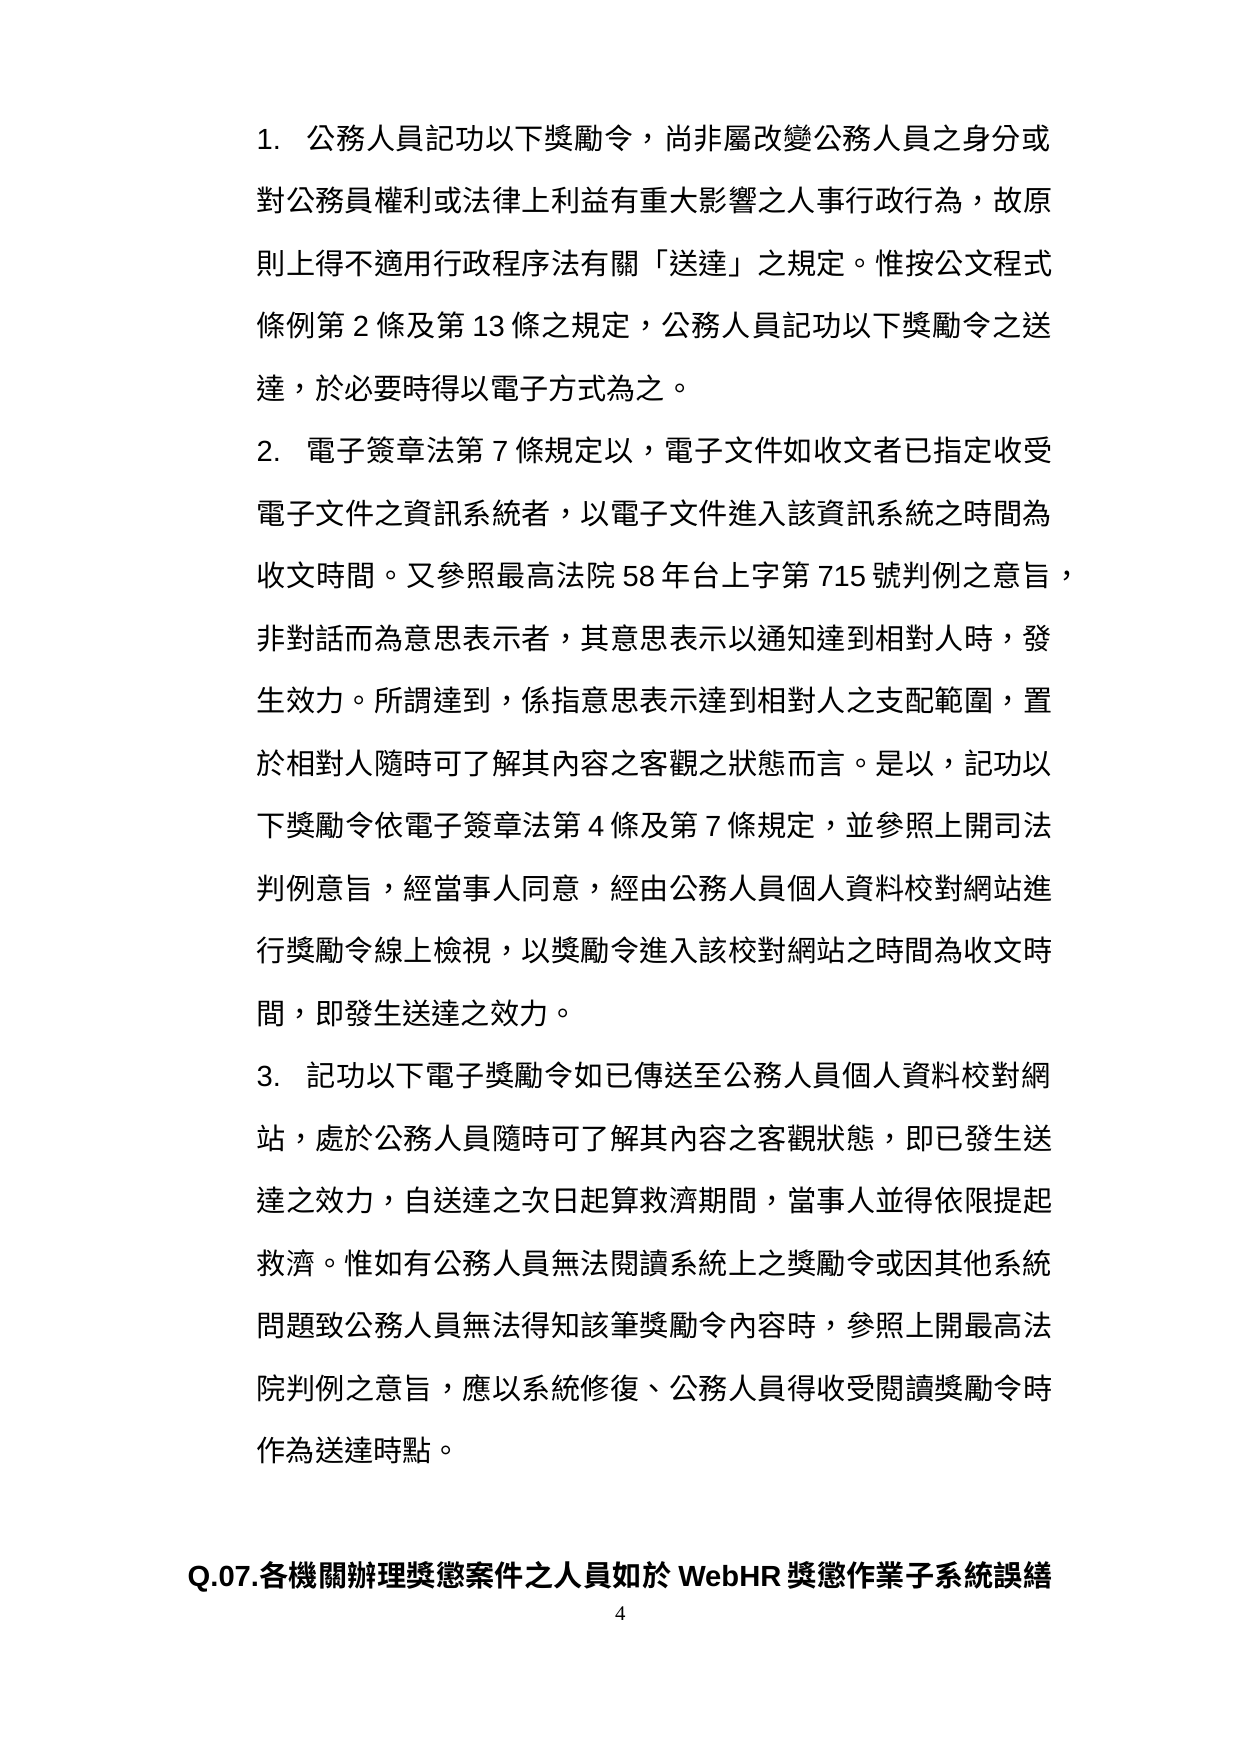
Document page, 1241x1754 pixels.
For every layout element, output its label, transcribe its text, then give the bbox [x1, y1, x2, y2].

list 公務人員記功以下獎勵令，尚非屬改變公務人員之身分或對公務員權利或法律上利益有重大影響之人事行政行為，故原則上得不適用行政程序法有關「送達」之規定。惟按公文程式條例第2條及第13條之規定，公務人員記功以下獎勵令之送達，於必要時得以電子方式為之。 [256, 95, 1053, 407]
list 電子簽章法第7條規定以，電子文件如收文者已指定收受電子文件之資訊系統者，以電子文件進入該資訊系統之時間為收文時間。又參照最高法院58年台上字第715號判例之意旨，非對話而為意思表示者，其意思表示以通知達到相對人時，發生效力。所謂達到，係指意思表示達到相對人之支配範圍，置於相對人隨時可了解其內容之客觀之狀態而言。是以，記功以下獎勵令依電子簽章法第4條及第7條規定，並參照上開司法判例意旨，經當事人同意，經由公務人員個人資料校對網站進行獎勵令線上檢視，以獎勵令進入該校對網站之時間為收文時間，即發生送達之效力。 [256, 407, 1053, 1032]
text Q.07.各機關辦理獎懲案件之人員如於WebHR獎懲作業子系統誤繕 [187, 1532, 1053, 1595]
list 記功以下電子獎勵令如已傳送至公務人員個人資料校對網站，處於公務人員隨時可了解其內容之客觀狀態，即已發生送達之效力，自送達之次日起算救濟期間，當事人並得依限提起救濟。惟如有公務人員無法閱讀系統上之獎勵令或因其他系統問題致公務人員無法得知該筆獎勵令內容時，參照上開最高法院判例之意旨，應以系統修復、公務人員得收受閱讀獎勵令時作為送達時點。 [256, 1032, 1053, 1470]
